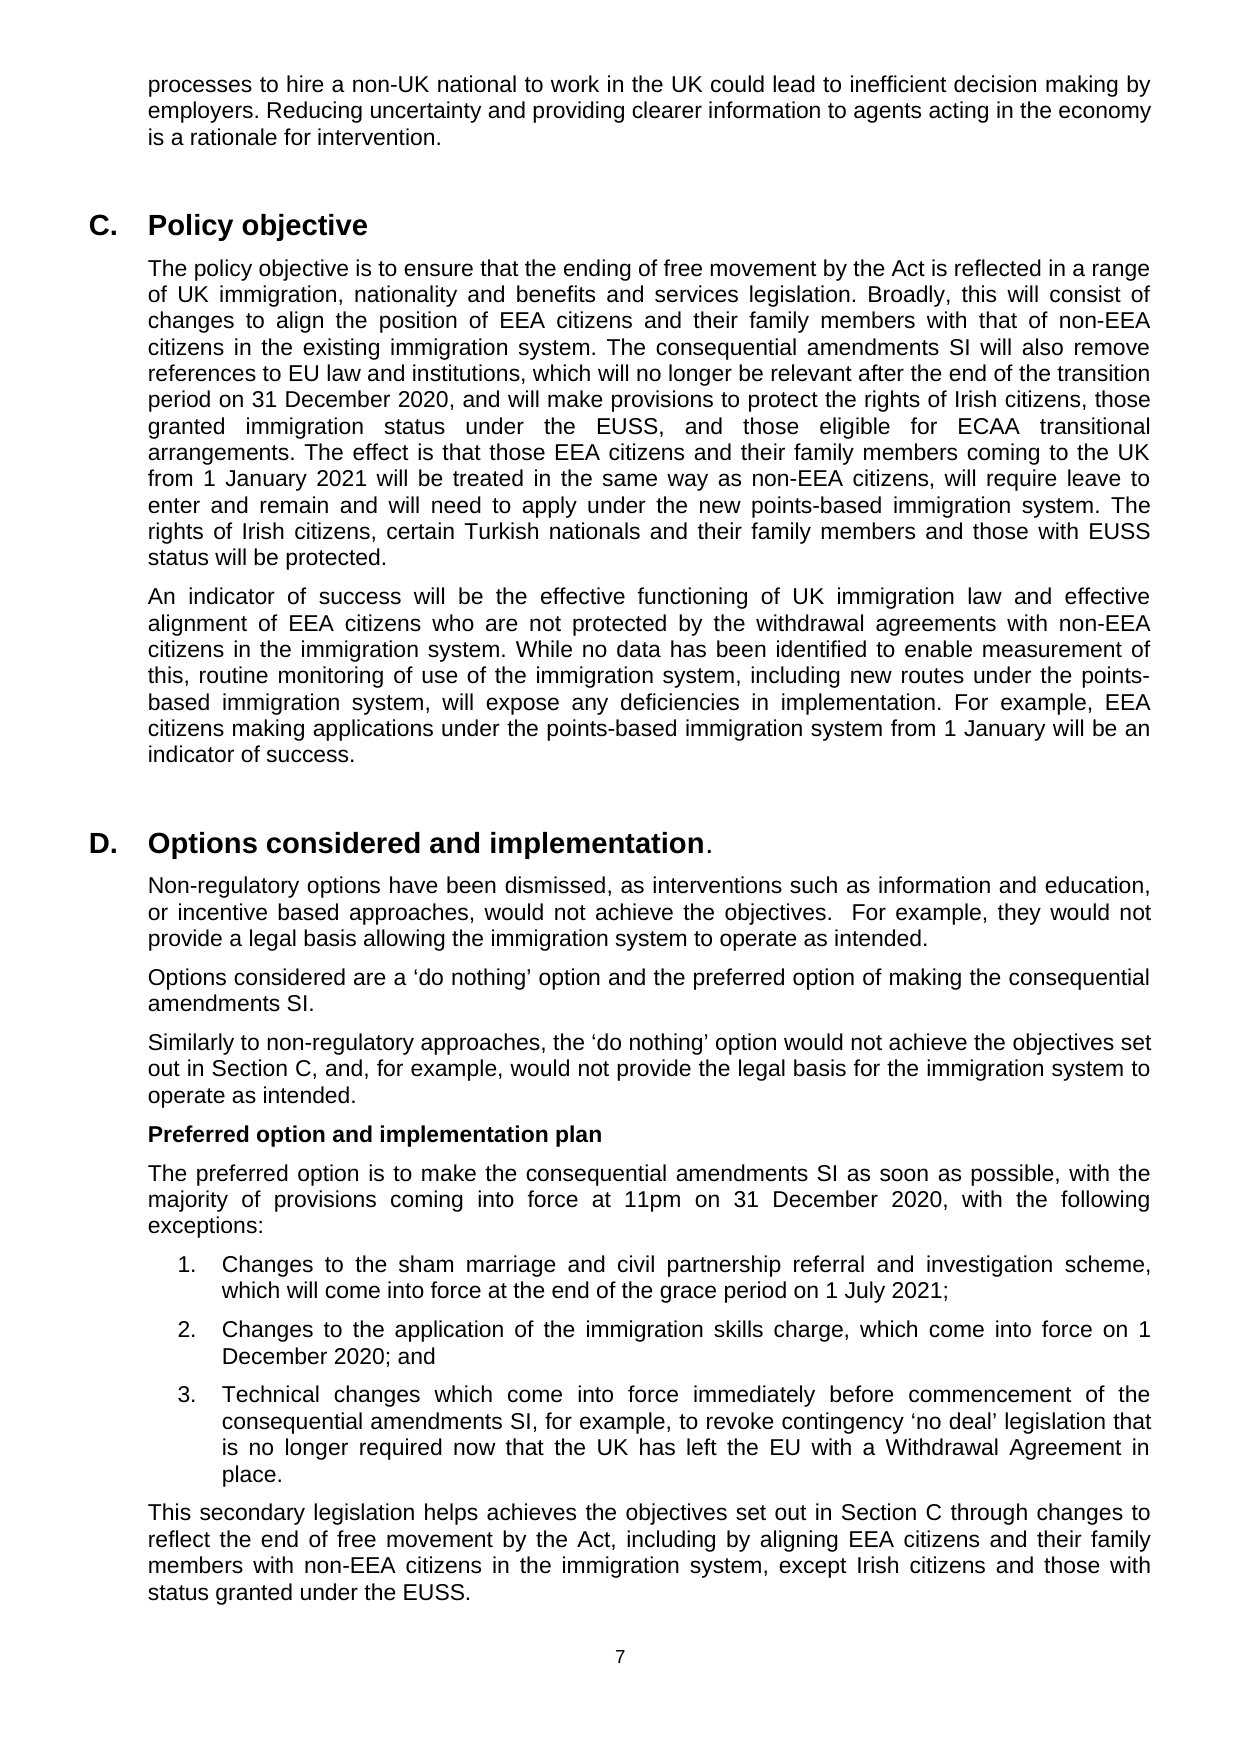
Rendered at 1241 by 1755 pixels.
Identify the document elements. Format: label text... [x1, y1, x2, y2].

text Non-regulatory options have been dismissed, as interventions such as information and education, or incentive based approaches, would not achieve the objectives. For example, they would not provide a legal basis allowing the immigration system to operate as intended. [148, 872, 1152, 951]
text Similarly to non-regulatory approaches, the ‘do nothing’ option would not achieve the objectives set out in Section C, and, for example, would not provide the legal basis for the immigration system to operate as intended. [148, 1029, 1152, 1108]
text Options considered are a ‘do nothing’ option and the preferred option of making the consequential amendments SI. [148, 964, 1152, 1017]
list Policy objective [89, 208, 1152, 242]
list Technical changes which come into force immediately before commencement of the consequential amendments SI, for example, to revoke contingency ‘no deal’ legislation that is no longer required now that the UK has left the EU with a Withdrawal Agreement in place. [177, 1381, 1152, 1487]
text The policy objective is to ensure that the ending of free movement by the Act is reflected in a range of UK immigration, nationality and benefits and services legislation. Broadly, this will consist of changes to align the position of EEA citizens and their family members with that of non-EEA citizens in the existing immigration system. The consequential amendments SI will also remove references to EU law and institutions, which will no longer be relevant after the end of the transition period on 31 December 2020, and will make provisions to protect the rights of Irish citizens, those granted immigration status under the EUSS, and those eligible for ECAA transitional arrangements. The effect is that those EEA citizens and their family members coming to the UK from 1 January 2021 will be treated in the same way as non-EEA citizens, will require leave to enter and remain and will need to apply under the new points-based immigration system. The rights of Irish citizens, certain Turkish nationals and their family members and those with EUSS status will be protected. [148, 254, 1152, 571]
text An indicator of success will be the effective functioning of UK immigration law and effective alignment of EEA citizens who are not protected by the withdrawal agreements with non-EEA citizens in the immigration system. While no data has been identified to enable measurement of this, routine monitoring of use of the immigration system, including new routes under the points-based immigration system, will expose any deficiencies in implementation. For example, EEA citizens making applications under the points-based immigration system from 1 January will be an indicator of success. [148, 583, 1152, 768]
list Changes to the application of the immigration skills charge, which come into force on 1 December 2020; and [177, 1316, 1152, 1369]
text processes to hire a non-UK national to work in the UK could lead to inefficient decision making by employers. Reducing uncertainty and providing clearer information to agents acting in the economy is a rationale for intervention. [148, 71, 1152, 150]
text Preferred option and implementation plan [148, 1121, 1152, 1147]
list Changes to the sham marriage and civil partnership referral and investigation scheme, which will come into force at the end of the grace period on 1 July 2021; [177, 1251, 1152, 1304]
text This secondary legislation helps achieves the objectives set out in Section C through changes to reflect the end of free movement by the Act, including by aligning EEA citizens and their family members with non-EEA citizens in the immigration system, except Irish citizens and those with status granted under the EUSS. [148, 1499, 1152, 1605]
list Options considered and implementation. [89, 826, 1152, 860]
text The preferred option is to make the consequential amendments SI as soon as possible, with the majority of provisions coming into force at 11pm on 31 December 2020, with the following exceptions: [148, 1159, 1152, 1238]
